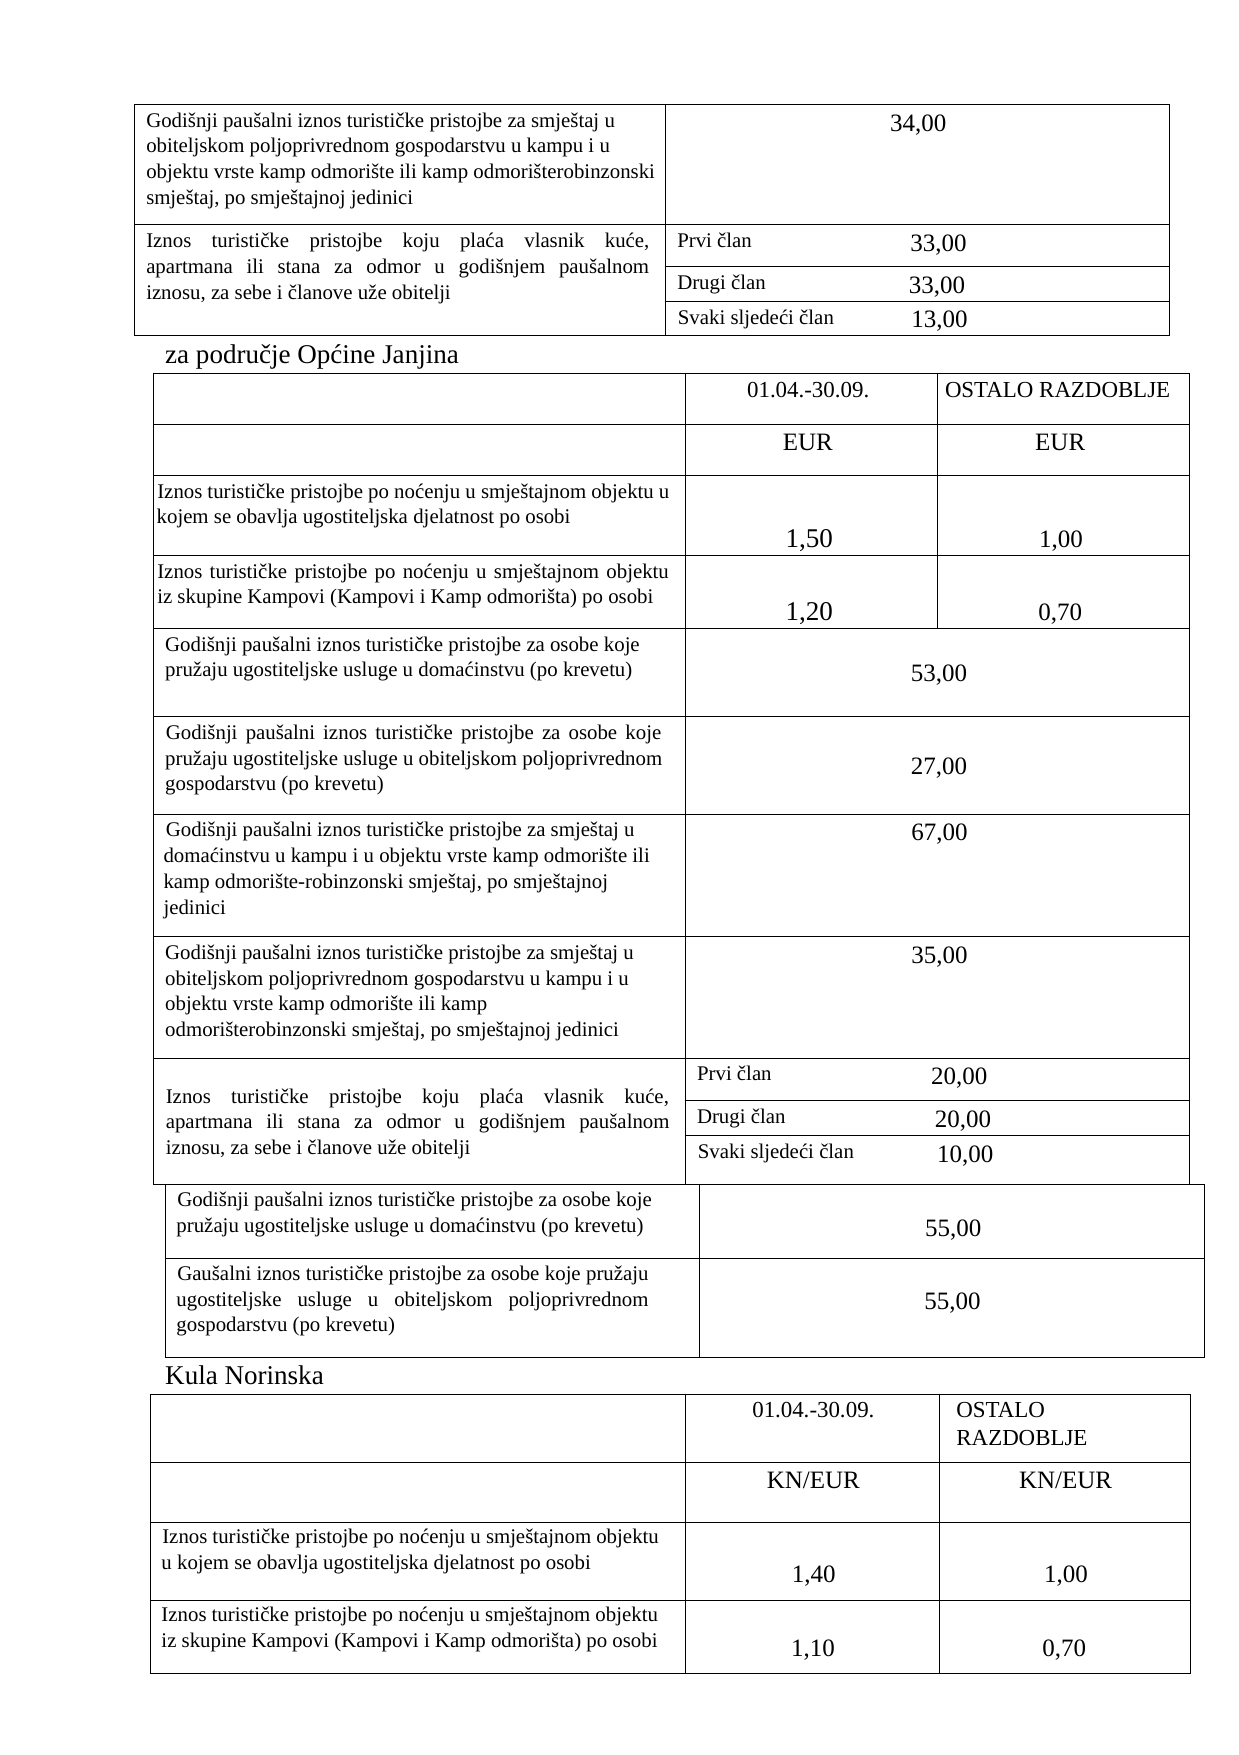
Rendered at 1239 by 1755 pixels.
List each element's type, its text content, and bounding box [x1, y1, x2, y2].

table_cell Godišnji paušalni iznos turističke pristojbe za osobe koje pružaju ugostiteljske usluge u domaćinstvu (po krevetu) [154, 629, 685, 716]
table_cell [686, 815, 907, 936]
table_cell Prvi član [686, 1059, 907, 1100]
table_cell Iznos turističke pristojbe po noćenju u smještajnom objektu iz skupine Kampovi (Kampovi i Kamp odmorišta) po osobi [154, 556, 685, 628]
table_cell Godišnji paušalni iznos turističke pristojbe za smještaj u obiteljskom poljoprivrednom gospodarstvu u kampu i u objektu vrste kamp odmorište ili kamp odmorišterobinzonski smještaj, po smještajnoj jedinici [154, 937, 685, 1057]
list za područje Općine Janjina [0, 336, 692, 369]
table_header [151, 1395, 685, 1462]
table_cell Iznos turističke pristojbe po noćenju u smještajnom objektu u kojem se obavlja ugostiteljska djelatnost po osobi [151, 1523, 685, 1599]
table_cell Iznos turističke pristojbe koju plaća vlasnik kuće, apartmana ili stana za odmor u godišnjem paušalnom iznosu, za sebe i članove uže obitelji [154, 1059, 685, 1184]
table_cell 1,40 [686, 1523, 939, 1599]
table_cell Godišnji paušalni iznos turističke pristojbe za smještaj u domaćinstvu u kampu i u objektu vrste kamp odmorište ili kamp odmorište-robinzonski smještaj, po smještajnoj jedinici [154, 815, 685, 936]
table_header OSTALO RAZDOBLJE [940, 1395, 1190, 1462]
table_header 55,00 [700, 1185, 1204, 1258]
table_cell 10,00 [908, 1136, 1189, 1184]
table_cell Prvi član [666, 225, 889, 266]
table_header 01.04.-30.09. [686, 1395, 939, 1462]
table_cell Godišnji paušalni iznos turističke pristojbe za smještaj u obiteljskom poljoprivrednom gospodarstvu u kampu i u objektu vrste kamp odmorište ili kamp odmorišterobinzonski smještaj, po smještajnoj jedinici [135, 105, 665, 224]
table_cell 1,20 [686, 556, 937, 628]
table_cell 1,00 [940, 1523, 1190, 1599]
table_header OSTALO RAZDOBLJE [938, 374, 1189, 424]
table_cell Drugi član [666, 267, 889, 301]
table_cell 0,70 [938, 556, 1189, 628]
table_cell 1,00 [938, 476, 1189, 555]
table_cell 13,00 [889, 302, 1169, 335]
table_cell 33,00 [889, 225, 1169, 266]
table_cell Iznos turističke pristojbe koju plaća vlasnik kuće, apartmana ili stana za odmor u godišnjem paušalnom iznosu, za sebe i članove uže obitelji [135, 225, 665, 335]
table_cell Iznos turističke pristojbe po noćenju u smještajnom objektu u kojem se obavlja ugostiteljska djelatnost po osobi [154, 476, 685, 555]
table_cell 20,00 [908, 1059, 1189, 1100]
table_cell [686, 937, 907, 1057]
table_cell [666, 105, 889, 224]
table_cell 20,00 [908, 1101, 1189, 1135]
table_cell 1,10 [686, 1601, 939, 1673]
table_cell [686, 629, 907, 716]
table_header [154, 374, 685, 424]
table_cell 67,00 [908, 815, 1189, 936]
table_cell Drugi član [686, 1101, 907, 1135]
table_cell KN/EUR [940, 1463, 1190, 1522]
table_cell 53,00 [908, 629, 1189, 716]
table_cell [151, 1463, 685, 1522]
table_cell 27,00 [908, 717, 1189, 814]
table_cell Gaušalni iznos turističke pristojbe za osobe koje pružaju ugostiteljske usluge u obiteljskom poljoprivrednom gospodarstvu (po krevetu) [166, 1259, 699, 1356]
table_cell 1,50 [686, 476, 937, 555]
table_cell [154, 425, 685, 475]
table_cell 0,70 [940, 1601, 1190, 1673]
table_cell Iznos turističke pristojbe po noćenju u smještajnom objektu iz skupine Kampovi (Kampovi i Kamp odmorišta) po osobi [151, 1601, 685, 1673]
table_cell [686, 717, 907, 814]
table_cell KN/EUR [686, 1463, 939, 1522]
table_cell Svaki sljedeći član [666, 302, 889, 335]
table_cell 55,00 [700, 1259, 1204, 1356]
list Kula Norinska [0, 1357, 692, 1390]
table_cell Svaki sljedeći član [686, 1136, 907, 1184]
table_cell 35,00 [908, 937, 1189, 1057]
table_header 01.04.-30.09. [686, 374, 937, 424]
table_cell EUR [938, 425, 1189, 475]
table_cell 34,00 [889, 105, 1169, 224]
table_cell Godišnji paušalni iznos turističke pristojbe za osobe koje pružaju ugostiteljske usluge u obiteljskom poljoprivrednom gospodarstvu (po krevetu) [154, 717, 685, 814]
table_cell EUR [686, 425, 937, 475]
table_cell 33,00 [889, 267, 1169, 301]
table_header Godišnji paušalni iznos turističke pristojbe za osobe koje pružaju ugostiteljske usluge u domaćinstvu (po krevetu) [166, 1185, 699, 1258]
